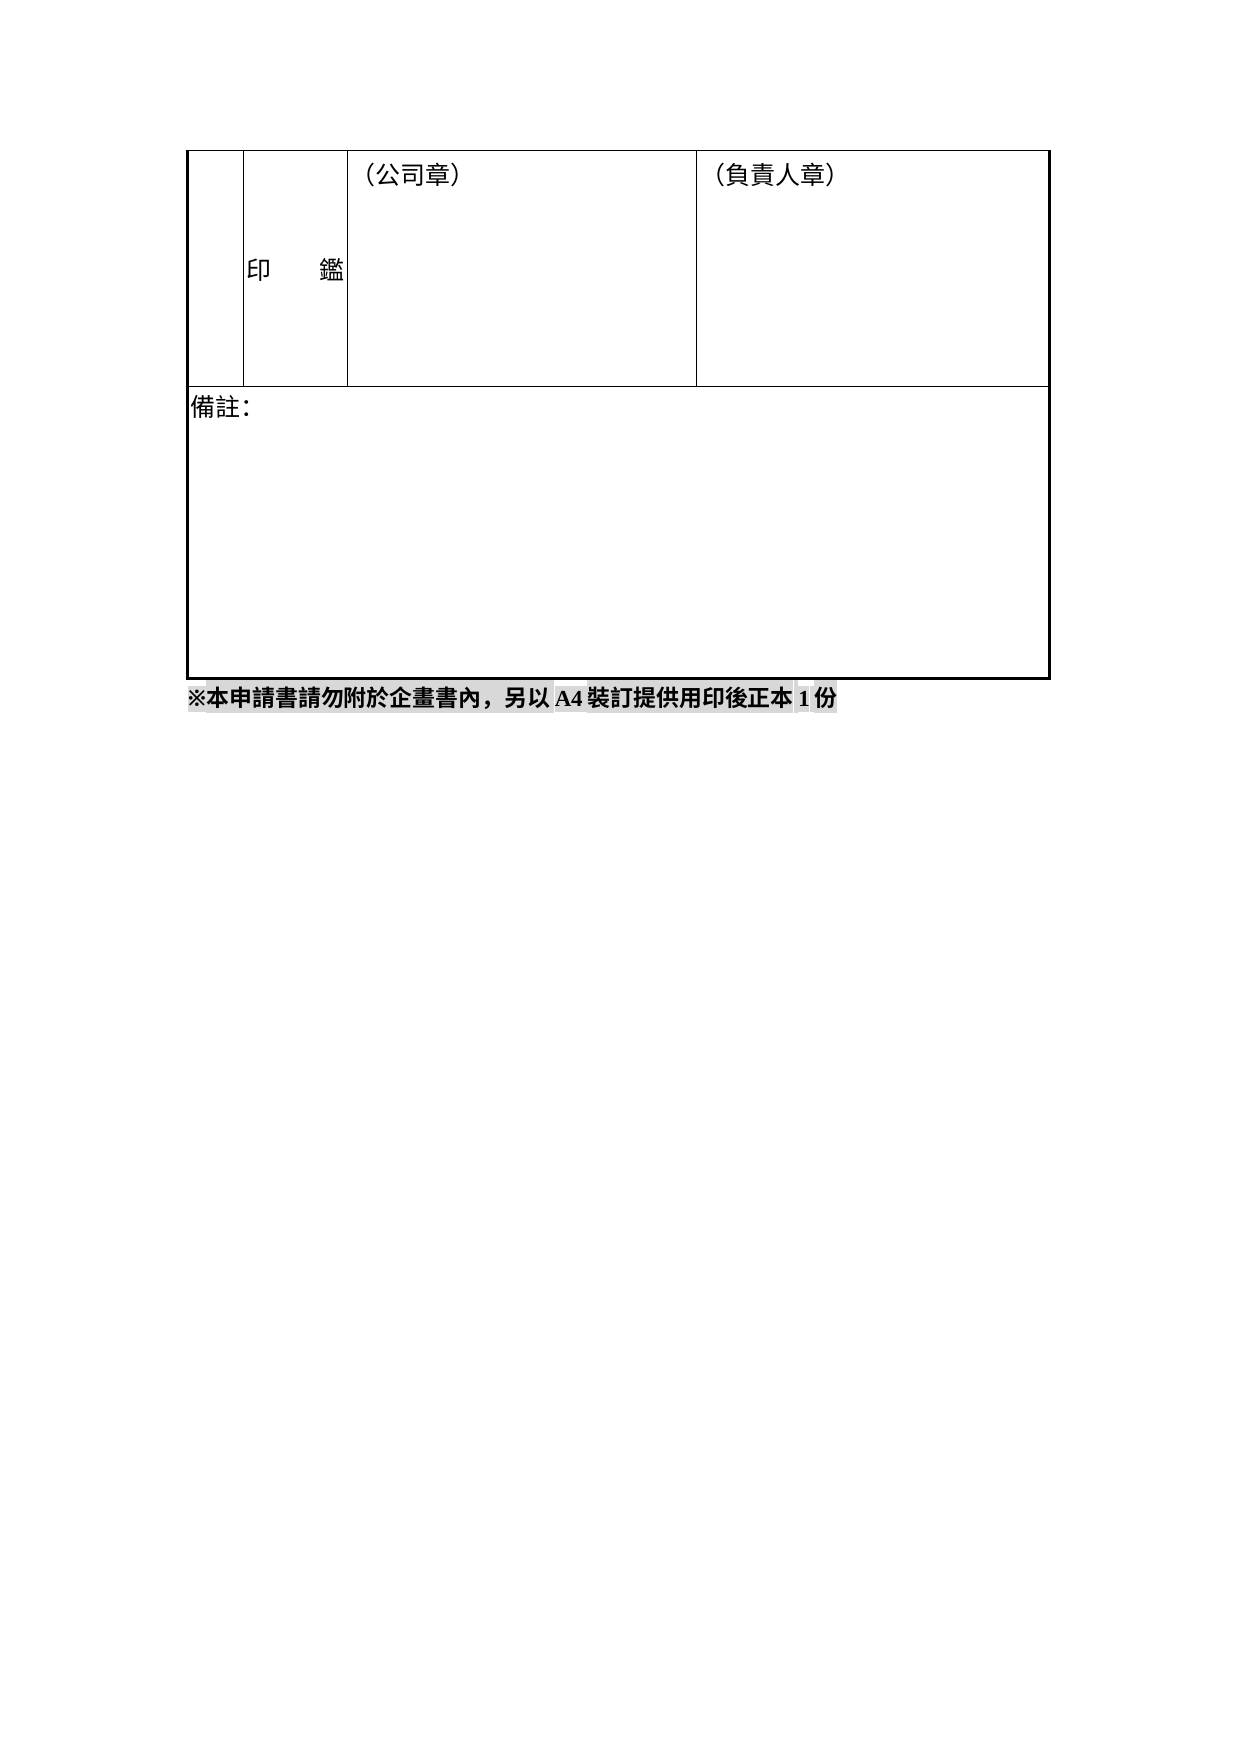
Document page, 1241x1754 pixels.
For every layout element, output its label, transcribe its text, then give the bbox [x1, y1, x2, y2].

table_cell （公司章） [348, 151, 696, 386]
table_cell 印鑑 [244, 151, 347, 386]
text ※本申請書請勿附於企畫書內，另以A4裝訂提供用印後正本1份 [187, 680, 1053, 713]
table_cell [189, 151, 243, 386]
table_cell 備註： [189, 387, 1048, 677]
table_cell （負責人章） [697, 151, 1048, 386]
